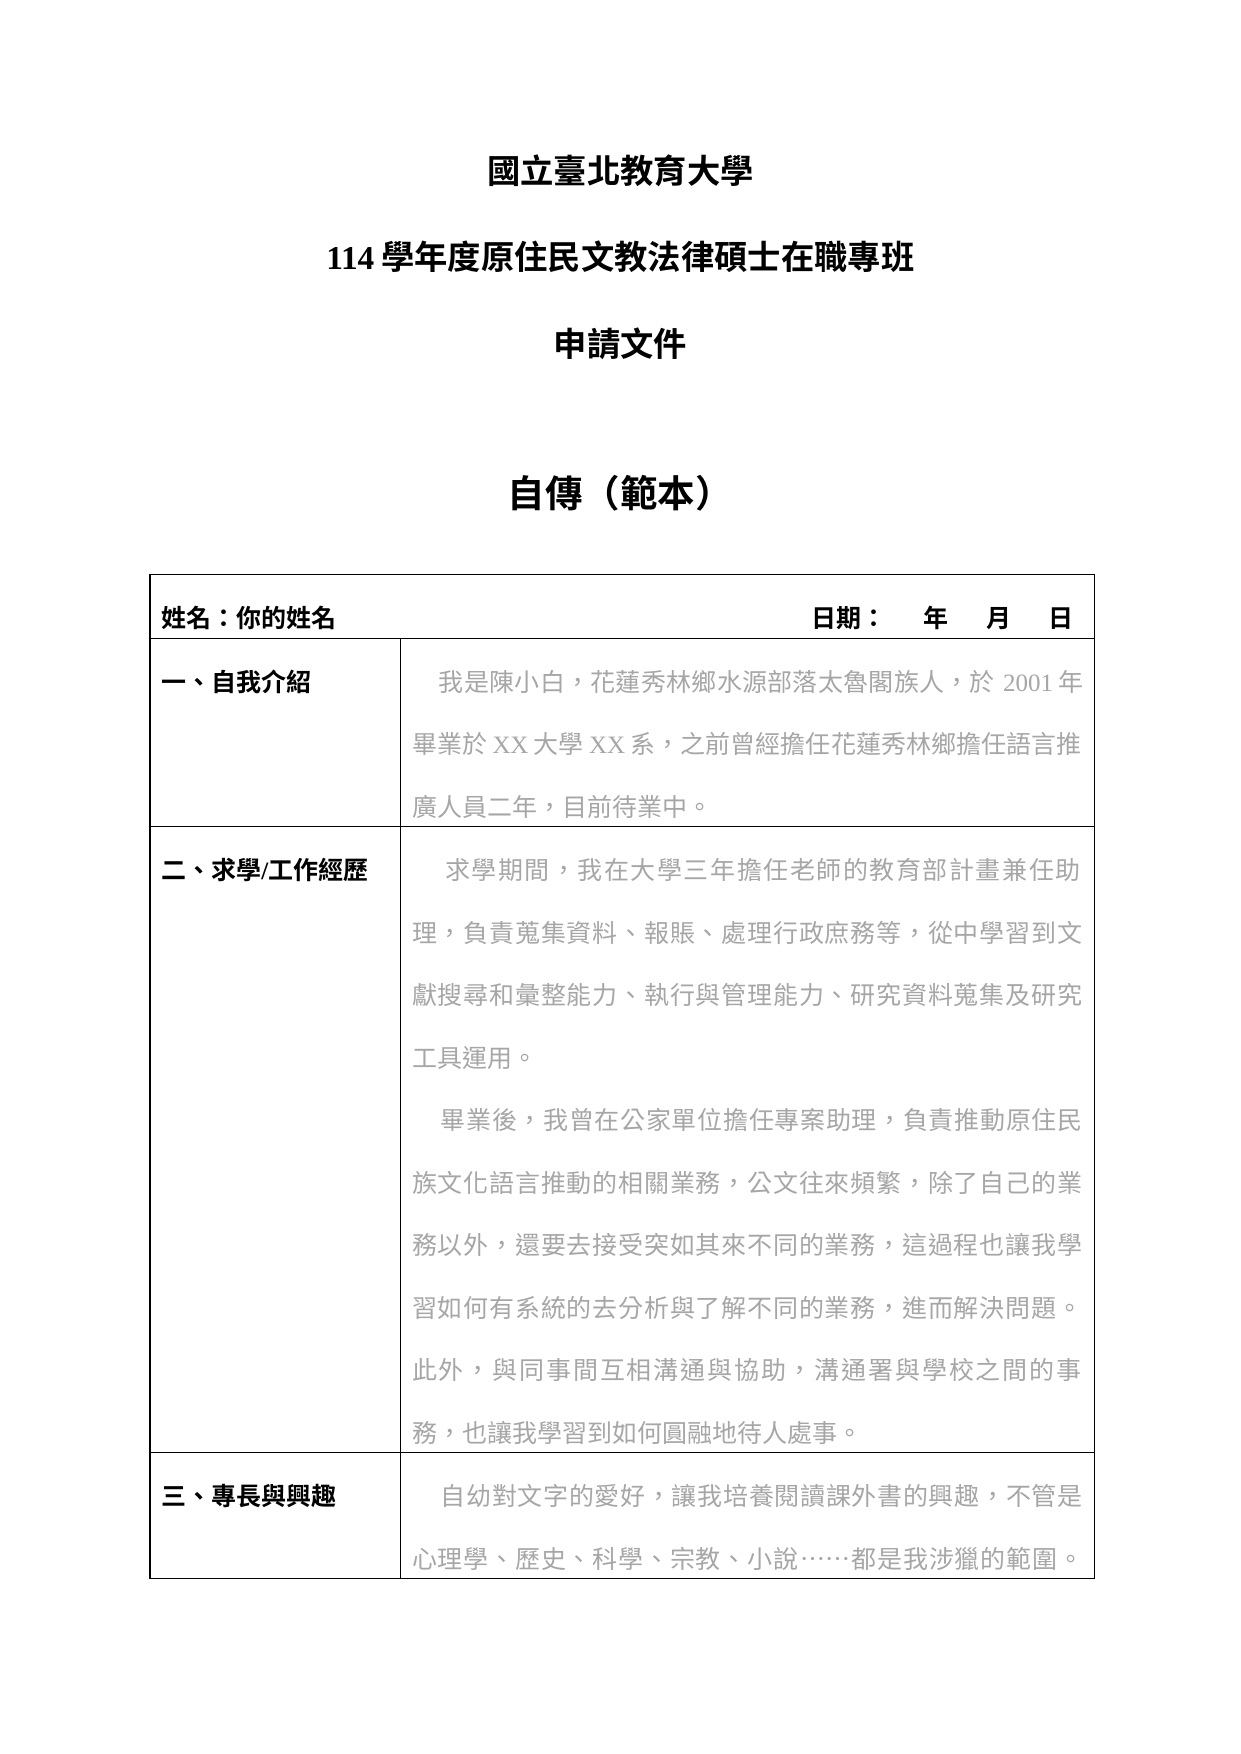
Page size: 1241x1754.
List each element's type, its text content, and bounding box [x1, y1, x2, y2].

table_cell 自幼對文字的愛好，讓我培養閱讀課外書的興趣，不管是心理學、歷史、科學、宗教、小說……都是我涉獵的範圍。 [401, 1453, 1094, 1578]
table_cell 三、專長與興趣 [151, 1453, 400, 1578]
table_cell 求學期間，我在大學三年擔任老師的教育部計畫兼任助理，負責蒐集資料、報賬、處理行政庶務等，從中學習到文獻搜尋和彙整能力、執行與管理能力、研究資料蒐集及研究工具運用。 畢業後，我曾在公家單位擔任專案助理，負責推動原住民族文化語言推動的相關業務，公文往來頻繁，除了自己的業務以外，還要去接受突如其來不同的業務，這過程也讓我學習如何有系統的去分析與了解不同的業務，進而解決問題。此外，與同事間互相溝通與協助，溝通署與學校之間的事務，也讓我學習到如何圓融地待人處事。 [401, 827, 1094, 1452]
table_header 姓名：你的姓名 日期： 年 月 日 [151, 575, 1094, 638]
text 申請文件 [150, 300, 1090, 363]
table_cell 二、求學/工作經歷 [151, 827, 400, 1452]
text 自傳（範本） [150, 449, 1090, 512]
text 114學年度原住民文教法律碩士在職專班 [150, 213, 1090, 276]
table_cell 一、自我介紹 [151, 639, 400, 826]
table_cell 我是陳小白，花蓮秀林鄉水源部落太魯閣族人，於2001年畢業於XX大學XX系，之前曾經擔任花蓮秀林鄉擔任語言推廣人員二年，目前待業中。 [401, 639, 1094, 826]
text 國立臺北教育大學 [150, 127, 1090, 189]
